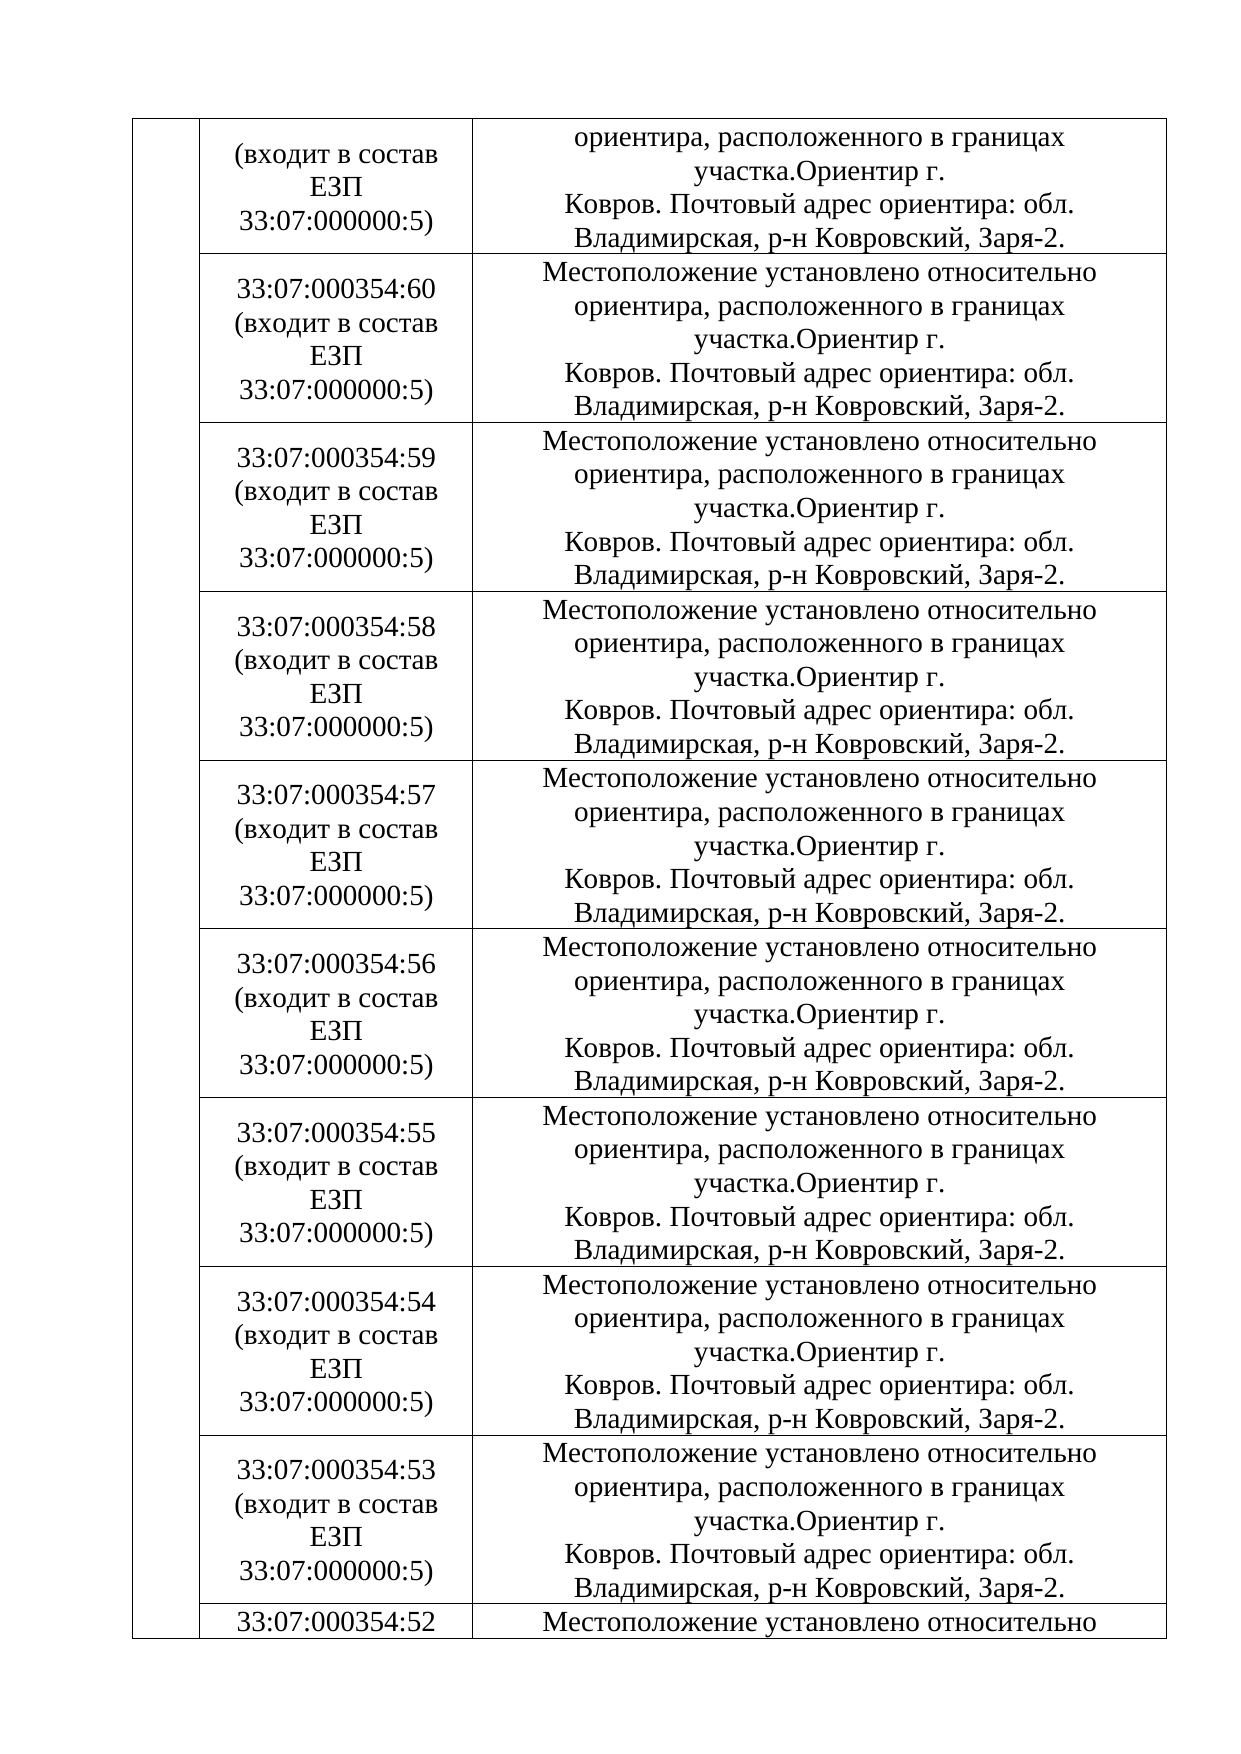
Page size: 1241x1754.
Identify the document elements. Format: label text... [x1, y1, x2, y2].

table_cell 33:07:000354:57 (входит в состав ЕЗП 33:07:000000:5) [200, 761, 472, 928]
table_cell 33:07:000354:58 (входит в состав ЕЗП 33:07:000000:5) [200, 592, 472, 759]
table_cell 33:07:000354:53 (входит в состав ЕЗП 33:07:000000:5) [200, 1436, 472, 1603]
table_cell [133, 119, 199, 1638]
table_cell 33:07:000354:60 (входит в состав ЕЗП 33:07:000000:5) [200, 254, 472, 422]
table_cell Местоположение установлено относительно ориентира, расположенного в границах участка.Ориентир г. Ковров. Почтовый адрес ориентира: обл. Владимирская, р-н Ковровский, Заря-2. [473, 1267, 1166, 1434]
table_cell 33:07:000354:54 (входит в состав ЕЗП 33:07:000000:5) [200, 1267, 472, 1434]
table_cell Местоположение установлено относительно ориентира, расположенного в границах участка.Ориентир г. Ковров. Почтовый адрес ориентира: обл. Владимирская, р-н Ковровский, Заря-2. [473, 423, 1166, 591]
table_cell 33:07:000354:52 [200, 1604, 472, 1638]
table_cell Местоположение установлено относительно ориентира, расположенного в границах участка.Ориентир г. Ковров. Почтовый адрес ориентира: обл. Владимирская, р-н Ковровский, Заря-2. [473, 254, 1166, 422]
table_cell Местоположение установлено относительно ориентира, расположенного в границах участка.Ориентир г. Ковров. Почтовый адрес ориентира: обл. Владимирская, р-н Ковровский, Заря-2. [473, 1098, 1166, 1266]
table_cell 33:07:000354:56 (входит в состав ЕЗП 33:07:000000:5) [200, 929, 472, 1097]
table_cell Местоположение установлено относительно ориентира, расположенного в границах участка.Ориентир г. Ковров. Почтовый адрес ориентира: обл. Владимирская, р-н Ковровский, Заря-2. [473, 1436, 1166, 1603]
table_cell Местоположение установлено относительно [473, 1604, 1166, 1638]
table_cell (входит в состав ЕЗП 33:07:000000:5) [200, 119, 472, 253]
table_cell Местоположение установлено относительно ориентира, расположенного в границах участка.Ориентир г. Ковров. Почтовый адрес ориентира: обл. Владимирская, р-н Ковровский, Заря-2. [473, 761, 1166, 928]
table_cell Местоположение установлено относительно ориентира, расположенного в границах участка.Ориентир г. Ковров. Почтовый адрес ориентира: обл. Владимирская, р-н Ковровский, Заря-2. [473, 592, 1166, 759]
table_cell 33:07:000354:55 (входит в состав ЕЗП 33:07:000000:5) [200, 1098, 472, 1266]
table_cell Местоположение установлено относительно ориентира, расположенного в границах участка.Ориентир г. Ковров. Почтовый адрес ориентира: обл. Владимирская, р-н Ковровский, Заря-2. [473, 929, 1166, 1097]
table_cell 33:07:000354:59 (входит в состав ЕЗП 33:07:000000:5) [200, 423, 472, 591]
table_cell ориентира, расположенного в границах участка.Ориентир г. Ковров. Почтовый адрес ориентира: обл. Владимирская, р-н Ковровский, Заря-2. [473, 119, 1166, 253]
